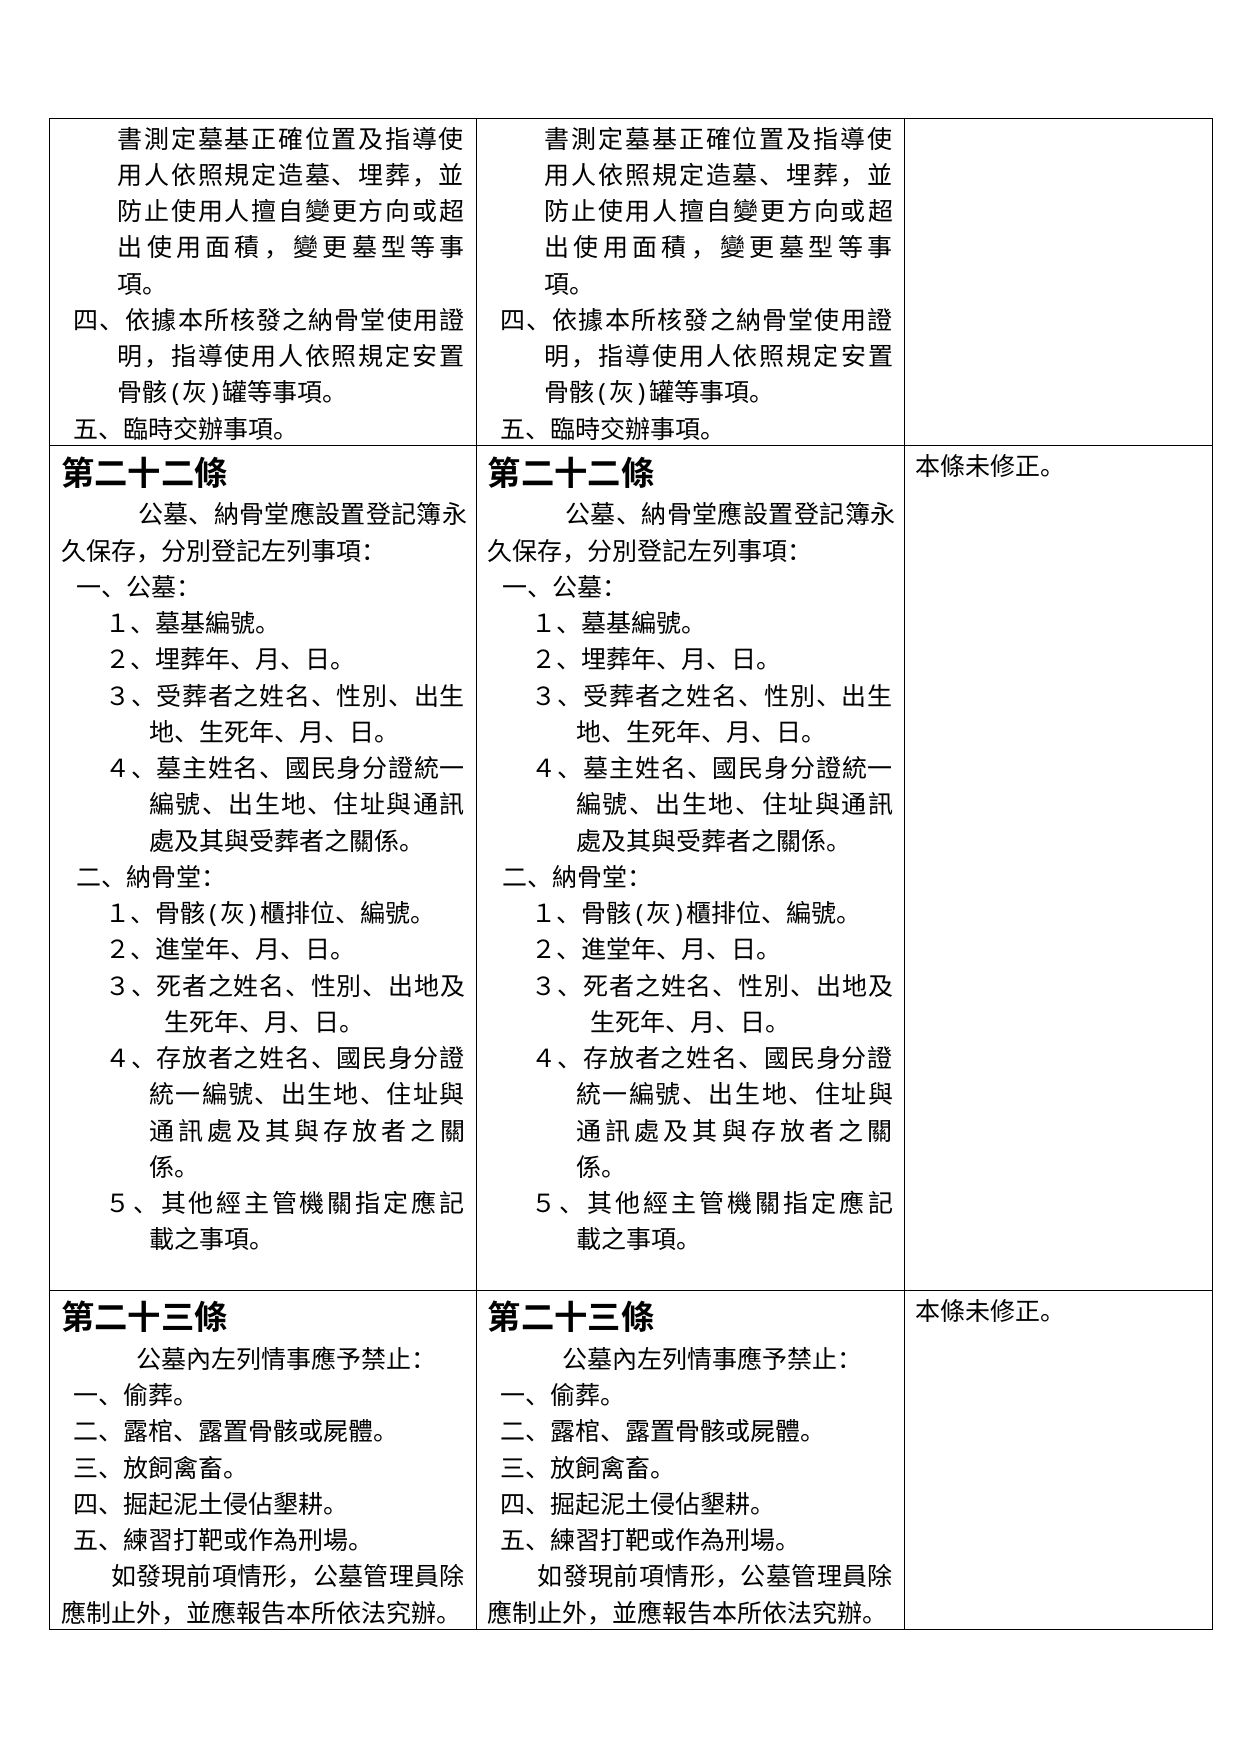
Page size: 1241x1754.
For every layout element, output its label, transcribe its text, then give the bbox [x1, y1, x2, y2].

table_cell 第二十二條 公墓、納骨堂應設置登記簿永久保存，分別登記左列事項： 一、公墓： １、墓基編號。 ２、埋葬年、月、日。 ３、受葬者之姓名、性別、出生地、生死年、月、日。 ４、墓主姓名、國民身分證統一編號、出生地、住址與通訊處及其與受葬者之關係。 二、納骨堂： １、骨骸(灰)櫃排位、編號。 ２、進堂年、月、日。 ３、死者之姓名、性別、出地及生死年、月、日。 ４、存放者之姓名、國民身分證統一編號、出生地、住址與通訊處及其與存放者之關係。 ５、其他經主管機關指定應記 載之事項。 [50, 446, 476, 1290]
table_cell [905, 119, 1212, 445]
table_cell 本條未修正。 [905, 446, 1212, 1290]
table_cell 書測定墓基正確位置及指導使用人依照規定造墓、埋葬，並防止使用人擅自變更方向或超出使用面積，變更墓型等事項。 四、依據本所核發之納骨堂使用證明，指導使用人依照規定安置骨骸(灰)罐等事項。 五、臨時交辦事項。 [50, 119, 476, 445]
table_cell 書測定墓基正確位置及指導使用人依照規定造墓、埋葬，並防止使用人擅自變更方向或超出使用面積，變更墓型等事項。 四、依據本所核發之納骨堂使用證明，指導使用人依照規定安置骨骸(灰)罐等事項。 五、臨時交辦事項。 [477, 119, 904, 445]
table_cell 第二十二條 公墓、納骨堂應設置登記簿永久保存，分別登記左列事項： 一、公墓： １、墓基編號。 ２、埋葬年、月、日。 ３、受葬者之姓名、性別、出生地、生死年、月、日。 ４、墓主姓名、國民身分證統一編號、出生地、住址與通訊處及其與受葬者之關係。 二、納骨堂： １、骨骸(灰)櫃排位、編號。 ２、進堂年、月、日。 ３、死者之姓名、性別、出地及生死年、月、日。 ４、存放者之姓名、國民身分證統一編號、出生地、住址與通訊處及其與存放者之關係。 ５、其他經主管機關指定應記 載之事項。 [477, 446, 904, 1290]
table_cell 本條未修正。 [905, 1291, 1212, 1629]
table_cell 第二十三條 公墓內左列情事應予禁止： 一、偷葬。 二、露棺、露置骨骸或屍體。 三、放飼禽畜。 四、掘起泥土侵佔墾耕。 五、練習打靶或作為刑場。 如發現前項情形，公墓管理員除應制止外，並應報告本所依法究辦。 [50, 1291, 476, 1629]
table_cell 第二十三條 公墓內左列情事應予禁止： 一、偷葬。 二、露棺、露置骨骸或屍體。 三、放飼禽畜。 四、掘起泥土侵佔墾耕。 五、練習打靶或作為刑場。 如發現前項情形，公墓管理員除應制止外，並應報告本所依法究辦。 [477, 1291, 904, 1629]
